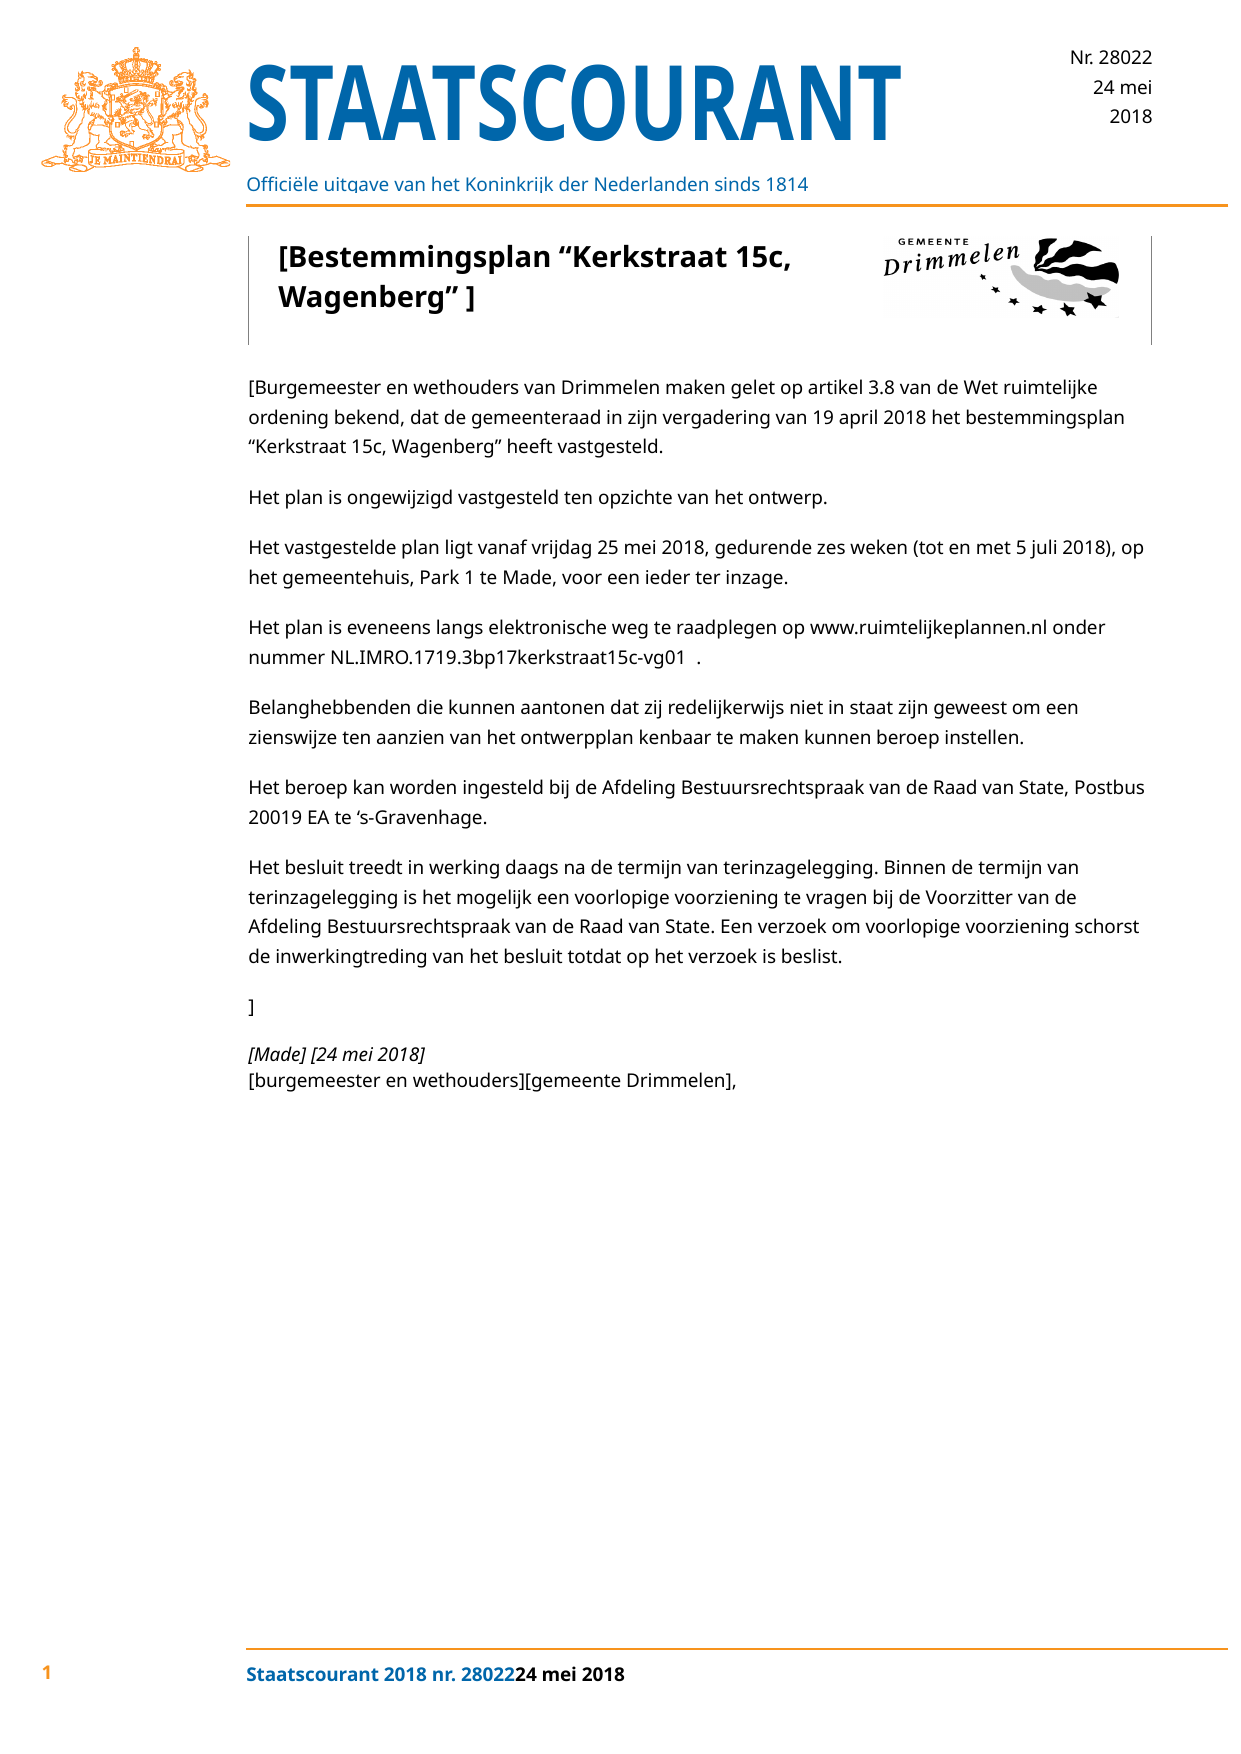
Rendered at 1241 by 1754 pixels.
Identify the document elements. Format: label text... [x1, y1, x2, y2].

text Belanghebbenden die kunnen aantonen dat zij redelijkerwijs niet in staat zijn geweest om een zienswijze ten aanzien van het ontwerpplan kenbaar te maken kunnen beroep instellen. [248, 694, 1152, 749]
text Het vastgestelde plan ligt vanaf vrijdag 25 mei 2018, gedurende zes weken (tot en met 5 juli 2018), op het gemeentehuis, Park 1 te Made, voor een ieder ter inzage. [248, 534, 1152, 589]
text Het beroep kan worden ingesteld bij de Afdeling Bestuursrechtspraak van de Raad van State, Postbus 20019 EA te ‘s-Gravenhage. [248, 774, 1152, 829]
text ] [248, 993, 1152, 1019]
table_header [850, 236, 1151, 345]
text Het plan is eveneens langs elektronische weg te raadplegen op www.ruimtelijkeplannen.nl onder nummer NL.IMRO.1719.3bp17kerkstraat15c-vg01 . [248, 614, 1152, 669]
text [burgemeester en wethouders][gemeente Drimmelen], [248, 1067, 1152, 1093]
text [Burgemeester en wethouders van Drimmelen maken gelet op artikel 3.8 van de Wet ruimtelijke ordening bekend, dat de gemeenteraad in zijn vergadering van 19 april 2018 het bestemmingsplan “Kerkstraat 15c, Wagenberg” heeft vastgesteld. [248, 374, 1152, 459]
table_header [Bestemmingsplan “Kerkstraat 15c, Wagenberg” ] [249, 236, 850, 345]
picture [882, 236, 1119, 318]
text Het besluit treedt in werking daags na de termijn van terinzagelegging. Binnen de termijn van terinzagelegging is het mogelijk een voorlopige voorziening te vragen bij de Voorzitter van de Afdeling Bestuursrechtspraak van de Raad van State. Een verzoek om voorlopige voorziening schorst de inwerkingtreding van het besluit totdat op het verzoek is beslist. [248, 854, 1152, 969]
text Het plan is ongewijzigd vastgesteld ten opzichte van het ontwerp. [248, 484, 1152, 509]
picture [41, 47, 231, 172]
text [Made] [24 mei 2018] [248, 1041, 1152, 1067]
